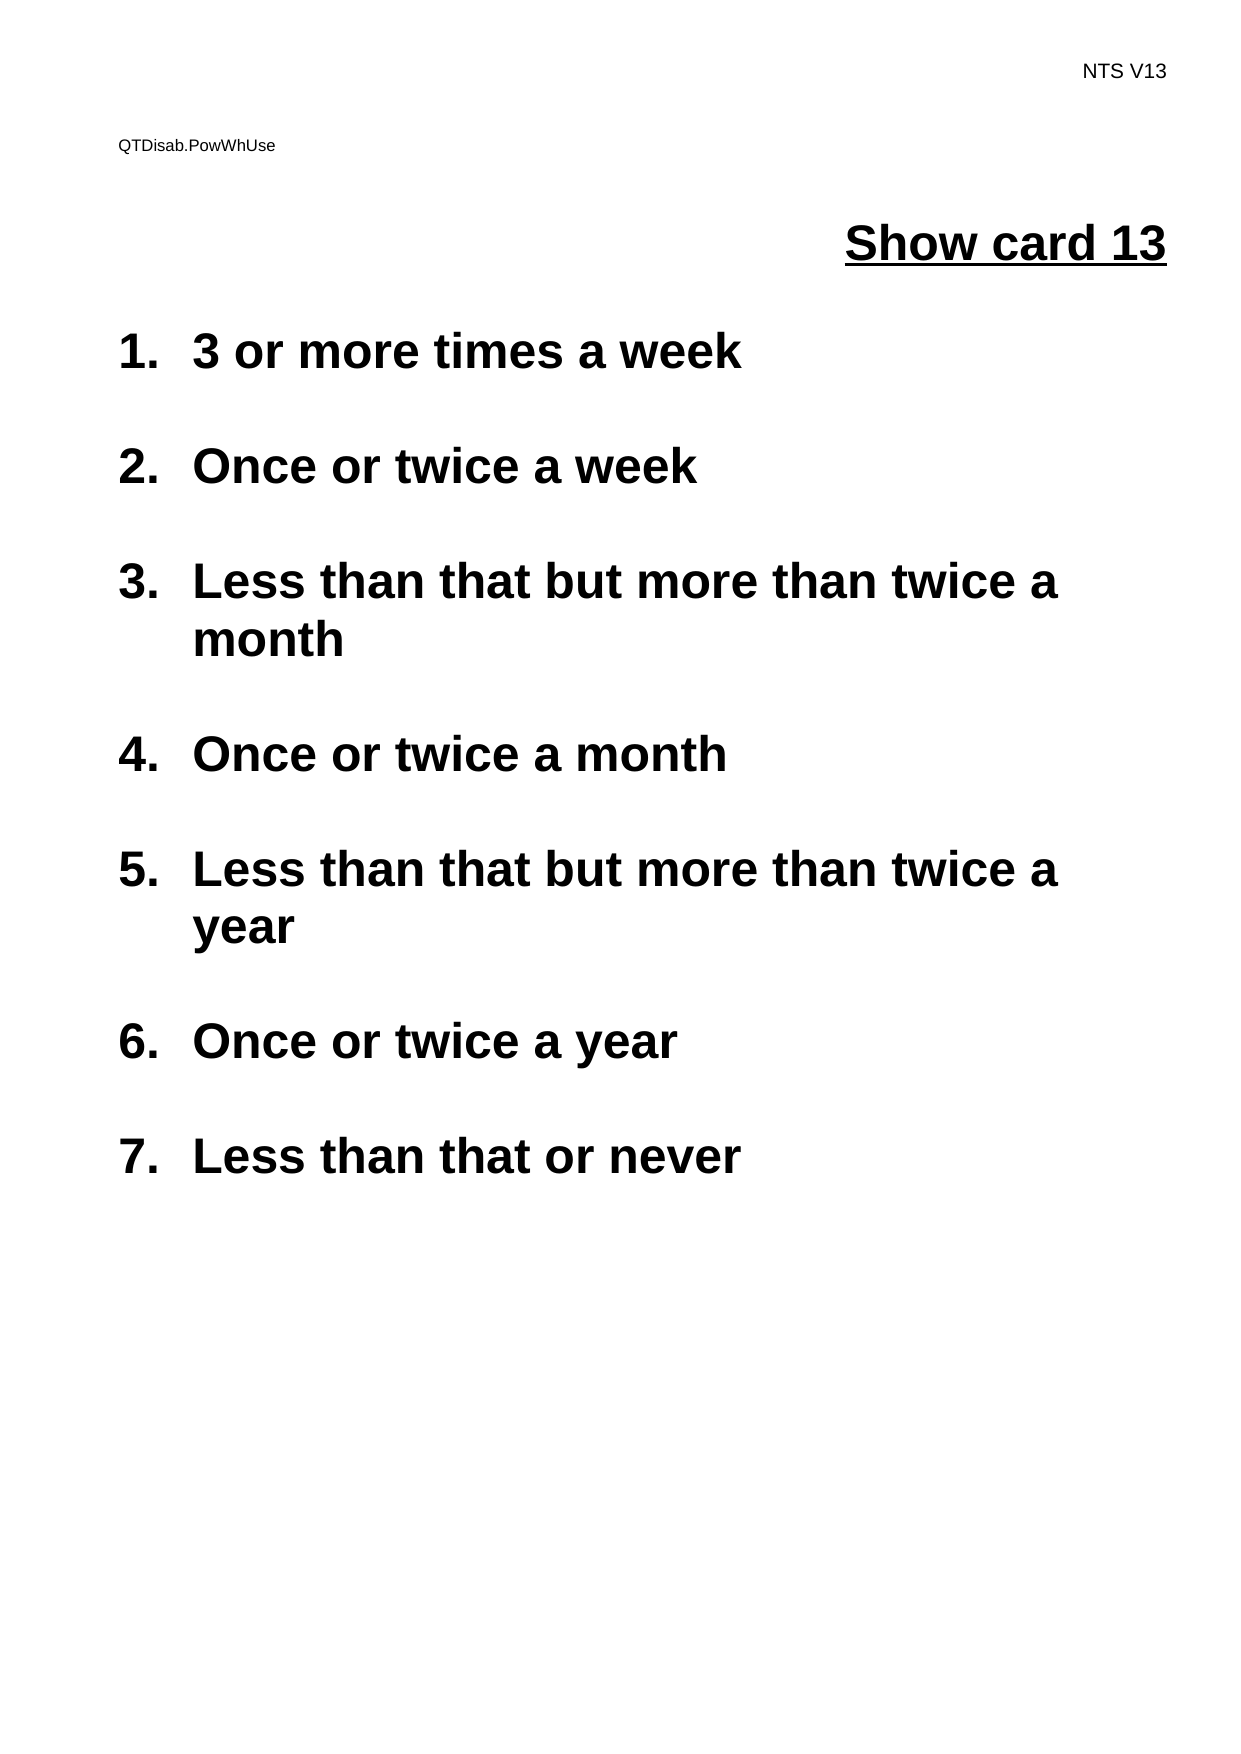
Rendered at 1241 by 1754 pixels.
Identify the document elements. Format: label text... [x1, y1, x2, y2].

list Once or twice a year [118, 1012, 1167, 1069]
list Less than that but more than twice a year [118, 839, 1167, 954]
list Once or twice a week [118, 437, 1167, 494]
text QTDisab.PowWhUse [118, 136, 1167, 155]
list Less than that or never [118, 1127, 1167, 1184]
list Less than that but more than twice a month [118, 552, 1167, 667]
subtitle Show card 13 [118, 214, 1167, 271]
list Once or twice a month [118, 724, 1167, 782]
list 3 or more times a week [118, 322, 1167, 379]
